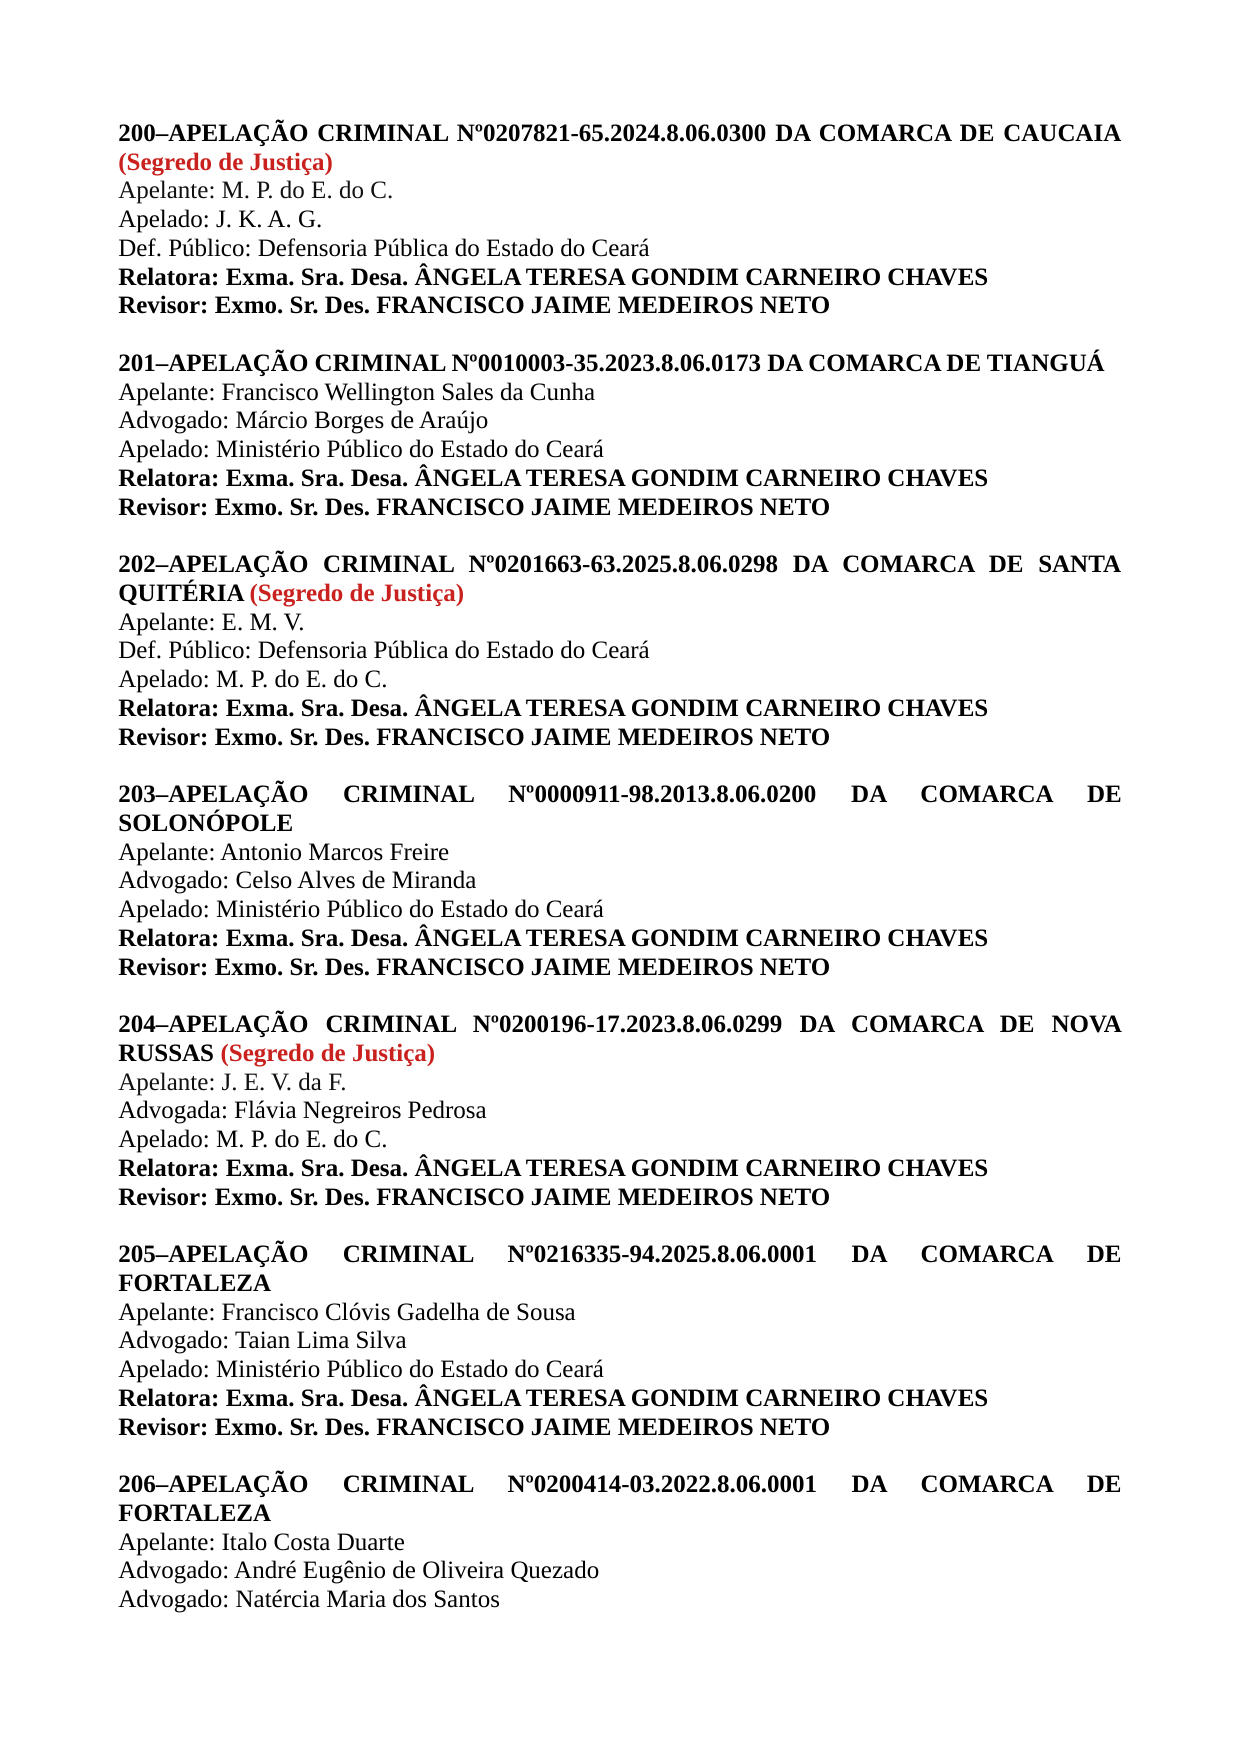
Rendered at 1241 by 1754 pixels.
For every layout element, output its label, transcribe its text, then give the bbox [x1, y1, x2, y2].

text Relatora: Exma. Sra. Desa. ÂNGELA TERESA GONDIM CARNEIRO CHAVES [118, 693, 1122, 722]
text Apelado: Ministério Público do Estado do Ceará [118, 894, 1122, 923]
text 205–APELAÇÃO CRIMINAL Nº0216335-94.2025.8.06.0001 DA COMARCA DE FORTALEZA [118, 1239, 1122, 1297]
text 206–APELAÇÃO CRIMINAL Nº0200414-03.2022.8.06.0001 DA COMARCA DE FORTALEZA [118, 1469, 1122, 1527]
text Apelado: M. P. do E. do C. [118, 1124, 1122, 1153]
text Def. Público: Defensoria Pública do Estado do Ceará [118, 233, 1122, 262]
text Relatora: Exma. Sra. Desa. ÂNGELA TERESA GONDIM CARNEIRO CHAVES [118, 1153, 1122, 1182]
text Advogado: Márcio Borges de Araújo [118, 406, 1122, 434]
text Revisor: Exmo. Sr. Des. FRANCISCO JAIME MEDEIROS NETO [118, 1182, 1122, 1211]
text Advogada: Flávia Negreiros Pedrosa [118, 1096, 1122, 1124]
text Advogado: André Eugênio de Oliveira Quezado [118, 1556, 1122, 1584]
text Advogado: Natércia Maria dos Santos [118, 1584, 1122, 1613]
text Apelado: Ministério Público do Estado do Ceará [118, 434, 1122, 463]
text Apelante: Francisco Wellington Sales da Cunha [118, 377, 1122, 406]
text Relatora: Exma. Sra. Desa. ÂNGELA TERESA GONDIM CARNEIRO CHAVES [118, 923, 1122, 952]
text Apelante: J. E. V. da F. [118, 1067, 1122, 1096]
text Def. Público: Defensoria Pública do Estado do Ceará [118, 636, 1122, 664]
text 202–APELAÇÃO CRIMINAL Nº0201663-63.2025.8.06.0298 DA COMARCA DE SANTA QUITÉRIA (Segredo de Justiça) [118, 549, 1122, 607]
text Apelado: J. K. A. G. [118, 204, 1122, 233]
text Apelante: Antonio Marcos Freire [118, 837, 1122, 866]
text 201–APELAÇÃO CRIMINAL Nº0010003-35.2023.8.06.0173 DA COMARCA DE TIANGUÁ [118, 348, 1122, 377]
text Revisor: Exmo. Sr. Des. FRANCISCO JAIME MEDEIROS NETO [118, 722, 1122, 751]
text Apelado: Ministério Público do Estado do Ceará [118, 1354, 1122, 1383]
text Revisor: Exmo. Sr. Des. FRANCISCO JAIME MEDEIROS NETO [118, 952, 1122, 981]
text Revisor: Exmo. Sr. Des. FRANCISCO JAIME MEDEIROS NETO [118, 1412, 1122, 1441]
text 204–APELAÇÃO CRIMINAL Nº0200196-17.2023.8.06.0299 DA COMARCA DE NOVA RUSSAS (Segredo de Justiça) [118, 1009, 1122, 1067]
text Apelado: M. P. do E. do C. [118, 664, 1122, 693]
text Revisor: Exmo. Sr. Des. FRANCISCO JAIME MEDEIROS NETO [118, 492, 1122, 521]
text 203–APELAÇÃO CRIMINAL Nº0000911-98.2013.8.06.0200 DA COMARCA DE SOLONÓPOLE [118, 779, 1122, 837]
text Advogado: Taian Lima Silva [118, 1326, 1122, 1354]
text Relatora: Exma. Sra. Desa. ÂNGELA TERESA GONDIM CARNEIRO CHAVES [118, 1383, 1122, 1412]
text Apelante: E. M. V. [118, 607, 1122, 636]
text 200–APELAÇÃO CRIMINAL Nº0207821-65.2024.8.06.0300 DA COMARCA DE CAUCAIA (Segredo de Justiça) [118, 118, 1122, 176]
text Relatora: Exma. Sra. Desa. ÂNGELA TERESA GONDIM CARNEIRO CHAVES [118, 262, 1122, 291]
text Apelante: Italo Costa Duarte [118, 1527, 1122, 1556]
text Apelante: Francisco Clóvis Gadelha de Sousa [118, 1297, 1122, 1326]
text Revisor: Exmo. Sr. Des. FRANCISCO JAIME MEDEIROS NETO [118, 291, 1122, 319]
text Apelante: M. P. do E. do C. [118, 176, 1122, 204]
text Relatora: Exma. Sra. Desa. ÂNGELA TERESA GONDIM CARNEIRO CHAVES [118, 463, 1122, 492]
text Advogado: Celso Alves de Miranda [118, 866, 1122, 894]
